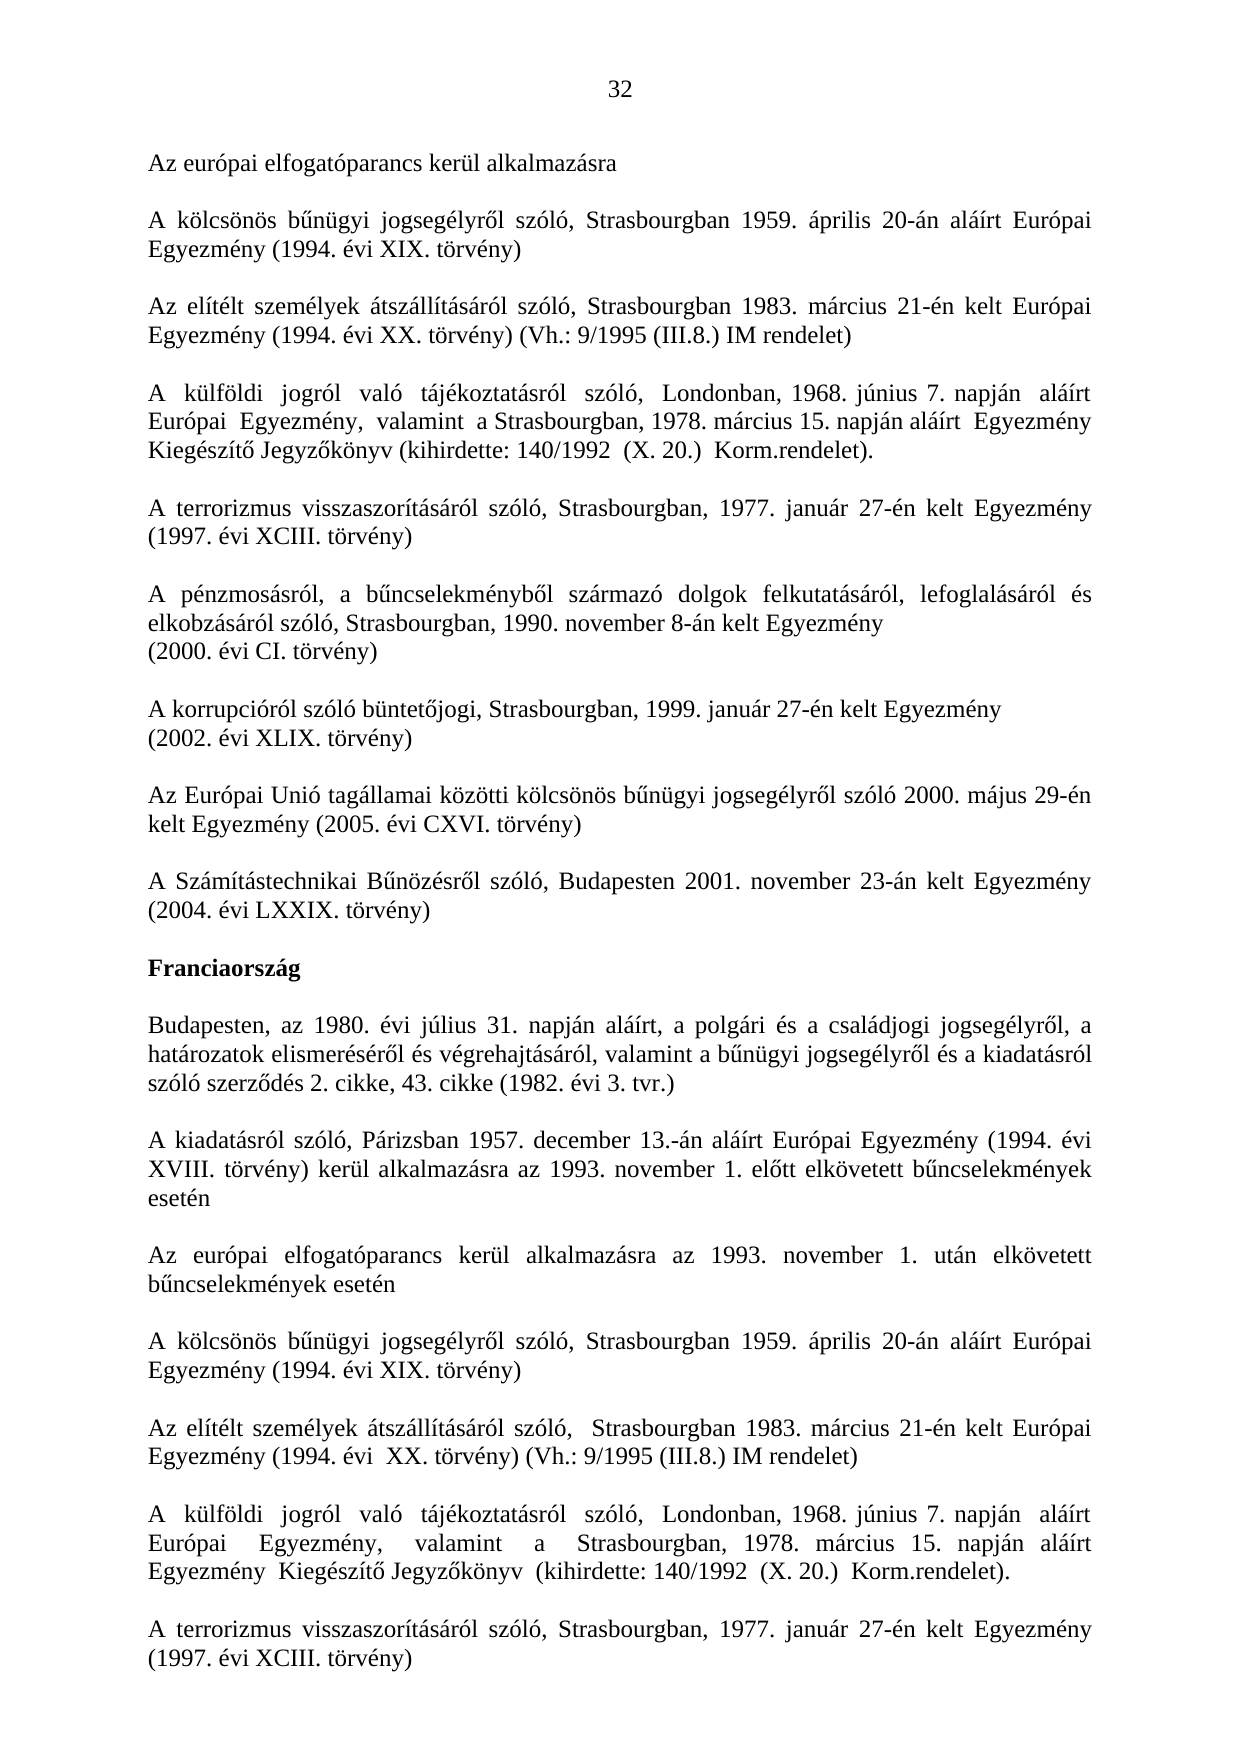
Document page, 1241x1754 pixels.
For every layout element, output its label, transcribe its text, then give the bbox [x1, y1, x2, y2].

text A külföldi jogról való tájékoztatásról szóló, Londonban, 1968. június 7. napján aláírt Európai Egyezmény, valamint a Strasbourgban, 1978. március 15. napján aláírt Egyezmény Kiegészítő Jegyzőkönyv (kihirdette: 140/1992 (X. 20.) Korm.rendelet). [148, 378, 1093, 464]
text (2000. évi CI. törvény) [148, 636, 1093, 665]
text A korrupcióról szóló büntetőjogi, Strasbourgban, 1999. január 27-én kelt Egyezmény [148, 694, 1093, 723]
text A külföldi jogról való tájékoztatásról szóló, Londonban, 1968. június 7. napján aláírt Európai Egyezmény, valamint a Strasbourgban, 1978. március 15. napján aláírt Egyezmény Kiegészítő Jegyzőkönyv (kihirdette: 140/1992 (X. 20.) Korm.rendelet). [148, 1499, 1093, 1585]
text Az Európai Unió tagállamai közötti kölcsönös bűnügyi jogsegélyről szóló 2000. május 29-én kelt Egyezmény (2005. évi CXVI. törvény) [148, 780, 1093, 838]
text Budapesten, az 1980. évi július 31. napján aláírt, a polgári és a családjogi jogsegélyről, a határozatok elismeréséről és végrehajtásáról, valamint a bűnügyi jogsegélyről és a kiadatásról szóló szerződés 2. cikke, 43. cikke (1982. évi 3. tvr.) [148, 1010, 1093, 1096]
text A terrorizmus visszaszorításáról szóló, Strasbourgban, 1977. január 27-én kelt Egyezmény (1997. évi XCIII. törvény) [148, 1614, 1093, 1671]
text Az európai elfogatóparancs kerül alkalmazásra az 1993. november 1. után elkövetett bűncselekmények esetén [148, 1240, 1093, 1298]
text A kiadatásról szóló, Párizsban 1957. december 13.-án aláírt Európai Egyezmény (1994. évi XVIII. törvény) kerül alkalmazásra az 1993. november 1. előtt elkövetett bűncselekmények esetén [148, 1125, 1093, 1211]
text Az elítélt személyek átszállításáról szóló, Strasbourgban 1983. március 21-én kelt Európai Egyezmény (1994. évi XX. törvény) (Vh.: 9/1995 (III.8.) IM rendelet) [148, 1413, 1093, 1470]
text Az elítélt személyek átszállításáról szóló, Strasbourgban 1983. március 21-én kelt Európai Egyezmény (1994. évi XX. törvény) (Vh.: 9/1995 (III.8.) IM rendelet) [148, 291, 1093, 349]
text A pénzmosásról, a bűncselekményből származó dolgok felkutatásáról, lefoglalásáról és elkobzásáról szóló, Strasbourgban, 1990. november 8-án kelt Egyezmény [148, 579, 1093, 636]
text A Számítástechnikai Bűnözésről szóló, Budapesten 2001. november 23-án kelt Egyezmény (2004. évi LXXIX. törvény) [148, 866, 1093, 924]
text A kölcsönös bűnügyi jogsegélyről szóló, Strasbourgban 1959. április 20-án aláírt Európai Egyezmény (1994. évi XIX. törvény) [148, 205, 1093, 263]
text A kölcsönös bűnügyi jogsegélyről szóló, Strasbourgban 1959. április 20-án aláírt Európai Egyezmény (1994. évi XIX. törvény) [148, 1326, 1093, 1384]
text Az európai elfogatóparancs kerül alkalmazásra [148, 148, 1093, 176]
text A terrorizmus visszaszorításáról szóló, Strasbourgban, 1977. január 27-én kelt Egyezmény (1997. évi XCIII. törvény) [148, 493, 1093, 550]
text (2002. évi XLIX. törvény) [148, 723, 1093, 751]
text Franciaország [148, 953, 1093, 981]
